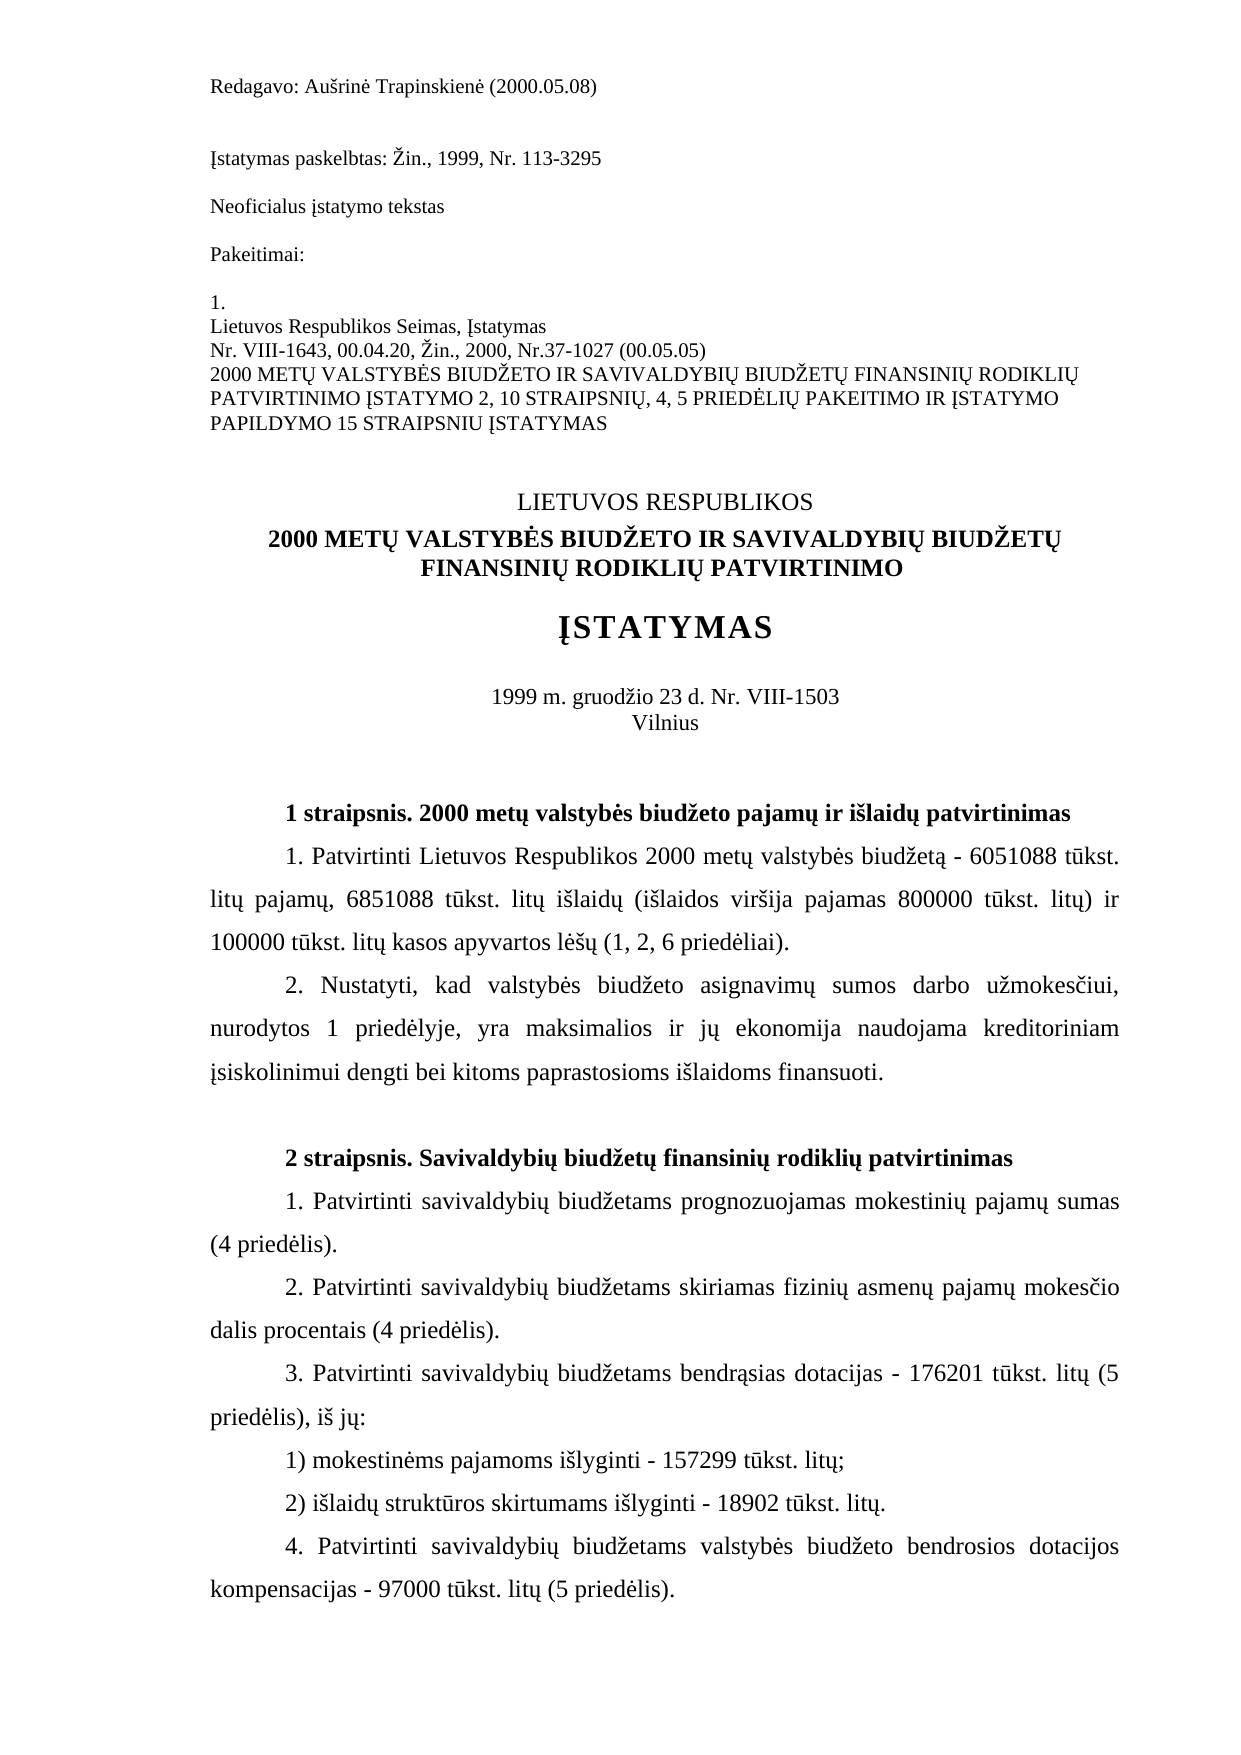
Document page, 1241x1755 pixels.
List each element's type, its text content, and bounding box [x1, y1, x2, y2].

text Neoficialus įstatymo tekstas [210, 194, 1120, 218]
subtitle 1. Patvirtinti savivaldybių biudžetams prognozuojamas mokestinių pajamų sumas (4 priedėlis). [210, 1186, 1120, 1258]
text 1999 m. gruodžio 23 d. Nr. VIII-1503 Vilnius [210, 683, 1120, 735]
text LIETUVOS RESPUBLIKOS [210, 487, 1120, 516]
text Nr. VIII-1643, 00.04.20, Žin., 2000, Nr.37-1027 (00.05.05) [210, 338, 1120, 362]
text ĮSTATYMAS [210, 607, 1120, 645]
text 2000 METŲ VALSTYBĖS BIUDŽETO IR SAVIVALDYBIŲ BIUDŽETŲ FINANSINIŲ RODIKLIŲ PATVIRTINIMO ĮSTATYMO 2, 10 STRAIPSNIŲ, 4, 5 PRIEDĖLIŲ PAKEITIMO IR ĮSTATYMO PAPILDYMO 15 STRAIPSNIU ĮSTATYMAS [210, 362, 1120, 434]
text 2000 METŲ VALSTYBĖS BIUDŽETO IR SAVIVALDYBIŲ BIUDŽETŲ FINANSINIŲ RODIKLIŲ PATVIRTINIMO [210, 524, 1120, 582]
text Pakeitimai: [210, 242, 1120, 266]
text 2) išlaidų struktūros skirtumams išlyginti - 18902 tūkst. litų. [210, 1488, 1120, 1517]
text 1 straipsnis. 2000 metų valstybės biudžeto pajamų ir išlaidų patvirtinimas [210, 798, 1120, 827]
text 1) mokestinėms pajamoms išlyginti - 157299 tūkst. litų; [210, 1445, 1120, 1473]
text Redagavo: Aušrinė Trapinskienė (2000.05.08) [210, 73, 1120, 98]
text 1. Patvirtinti Lietuvos Respublikos 2000 metų valstybės biudžetą - 6051088 tūkst. litų pajamų, 6851088 tūkst. litų išlaidų (išlaidos viršija pajamas 800000 tūkst. litų) ir 100000 tūkst. litų kasos apyvartos lėšų (1, 2, 6 priedėliai). [210, 841, 1120, 956]
text 2. Nustatyti, kad valstybės biudžeto asignavimų sumos darbo užmokesčiui, nurodytos 1 priedėlyje, yra maksimalios ir jų ekonomija naudojama kreditoriniam įsiskolinimui dengti bei kitoms paprastosioms išlaidoms finansuoti. [210, 970, 1120, 1085]
text Įstatymas paskelbtas: Žin., 1999, Nr. 113-3295 [210, 146, 1120, 170]
text Lietuvos Respublikos Seimas, Įstatymas [210, 314, 1120, 338]
text 1. [210, 290, 1120, 314]
subtitle 2 straipsnis. Savivaldybių biudžetų finansinių rodiklių patvirtinimas [210, 1143, 1120, 1172]
subtitle 3. Patvirtinti savivaldybių biudžetams bendrąsias dotacijas - 176201 tūkst. litų (5 priedėlis), iš jų: [210, 1358, 1120, 1430]
text 2. Patvirtinti savivaldybių biudžetams skiriamas fizinių asmenų pajamų mokesčio dalis procentais (4 priedėlis). [210, 1272, 1120, 1344]
text 4. Patvirtinti savivaldybių biudžetams valstybės biudžeto bendrosios dotacijos kompensacijas - 97000 tūkst. litų (5 priedėlis). [210, 1531, 1120, 1603]
